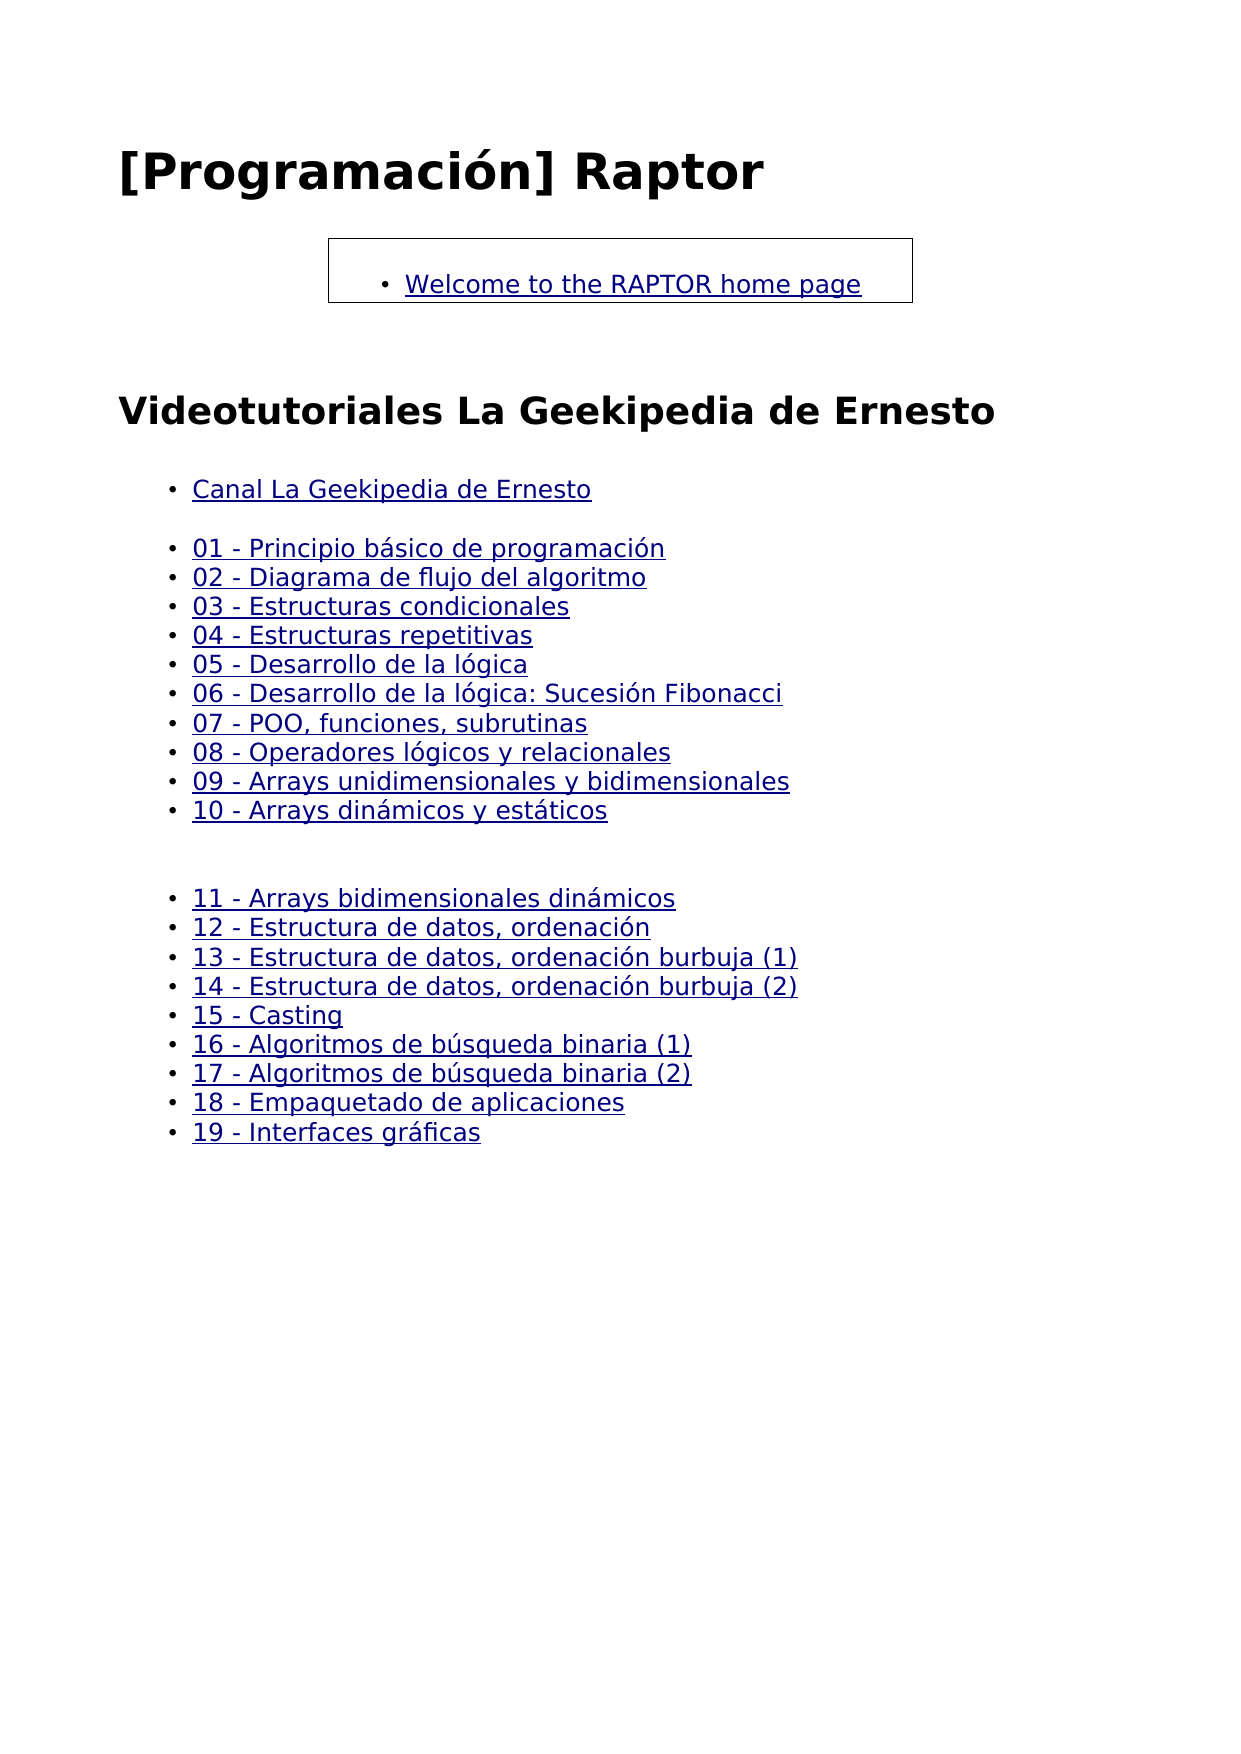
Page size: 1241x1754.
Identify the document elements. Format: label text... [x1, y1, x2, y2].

list 19 - Interfaces gráficas [177, 1118, 1122, 1147]
list 09 - Arrays unidimensionales y bidimensionales [177, 767, 1122, 796]
subtitle Videotutoriales La Geekipedia de Ernesto [118, 389, 1122, 433]
list 02 - Diagrama de flujo del algoritmo [177, 563, 1122, 592]
list 11 - Arrays bidimensionales dinámicos [177, 884, 1122, 914]
list 15 - Casting [177, 1001, 1122, 1030]
list 14 - Estructura de datos, ordenación burbuja (2) [177, 972, 1122, 1001]
table_header Welcome to the RAPTOR home page [329, 239, 912, 302]
subtitle [Programación] Raptor [118, 143, 1122, 201]
list 01 - Principio básico de programación [177, 534, 1122, 563]
list 10 - Arrays dinámicos y estáticos [177, 796, 1122, 826]
list 07 - POO, funciones, subrutinas [177, 709, 1122, 738]
list 04 - Estructuras repetitivas [177, 621, 1122, 651]
list Canal La Geekipedia de Ernesto [177, 475, 1122, 504]
list 05 - Desarrollo de la lógica [177, 651, 1122, 680]
list 16 - Algoritmos de búsqueda binaria (1) [177, 1030, 1122, 1059]
list 13 - Estructura de datos, ordenación burbuja (1) [177, 943, 1122, 972]
list 17 - Algoritmos de búsqueda binaria (2) [177, 1059, 1122, 1089]
list 06 - Desarrollo de la lógica: Sucesión Fibonacci [177, 680, 1122, 709]
list 03 - Estructuras condicionales [177, 592, 1122, 621]
list 08 - Operadores lógicos y relacionales [177, 738, 1122, 767]
list 12 - Estructura de datos, ordenación [177, 914, 1122, 943]
list 18 - Empaquetado de aplicaciones [177, 1089, 1122, 1118]
